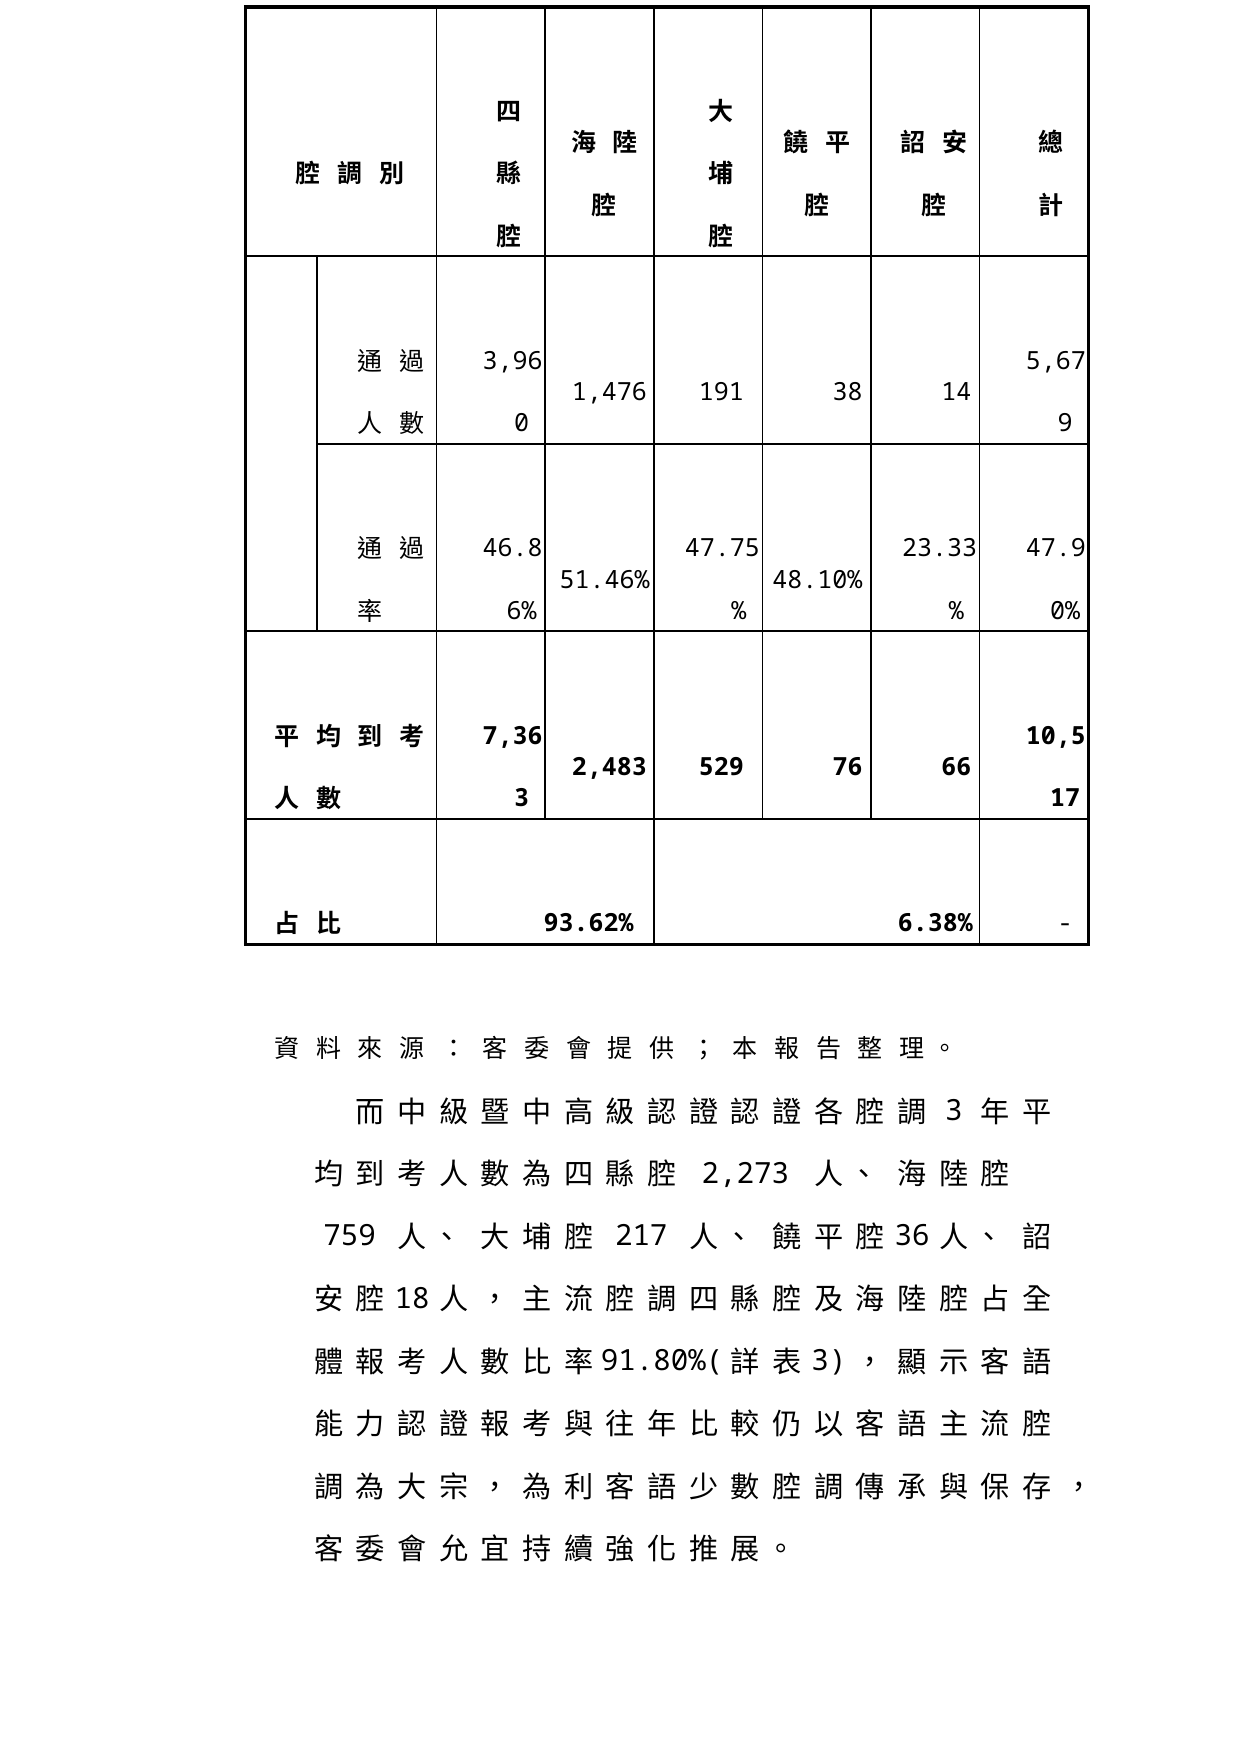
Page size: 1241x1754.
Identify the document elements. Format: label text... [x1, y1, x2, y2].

table_header 大埔腔 [655, 9, 762, 255]
table_header 四縣腔 [437, 9, 544, 255]
table_cell 48.10% [763, 445, 870, 630]
table_header 腔調別 [247, 9, 436, 255]
table_cell 7,363 [437, 632, 544, 818]
table_cell 10,517 [980, 632, 1087, 818]
table_cell 1,476 [546, 257, 653, 443]
table_header 詔安腔 [872, 9, 979, 255]
table_cell 2,483 [546, 632, 653, 818]
table_cell [247, 257, 316, 630]
table_cell 191 [655, 257, 762, 443]
text 而中級暨中高級認證認證各腔調3年平均到考人數為四縣腔2,273人、海陸腔759人、大埔腔217人、饒平腔36人、詔安腔18人，主流腔調四縣腔及海陸腔占全體報考人數比率91.80%(詳表3)，顯示客語能力認證報考與往年比較仍以客語主流腔調為大宗，為利客語少數腔調傳承與保存，客委會允宜持續強化推展。 [271, 1068, 1058, 1568]
table_cell 23.33% [872, 445, 979, 630]
table_header 海陸腔 [546, 9, 653, 255]
table_cell - [980, 820, 1087, 943]
table_cell 66 [872, 632, 979, 818]
table_cell 38 [763, 257, 870, 443]
table_header 總計 [980, 9, 1087, 255]
table_cell 通過人數 [318, 257, 436, 443]
table_cell 平均到考人數 [247, 632, 436, 818]
table_cell 占比 [247, 820, 436, 943]
table_cell 3,960 [437, 257, 544, 443]
table_cell 76 [763, 632, 870, 818]
table_cell 93.62% [437, 820, 653, 943]
table_cell 6.38% [655, 820, 979, 943]
table_cell 51.46% [546, 445, 653, 630]
table_cell 46.86% [437, 445, 544, 630]
text 資料來源：客委會提供；本報告整理。 [237, 1005, 1058, 1068]
table_cell 14 [872, 257, 979, 443]
table_cell 5,679 [980, 257, 1087, 443]
table_header 饒平腔 [763, 9, 870, 255]
table_cell 47.75% [655, 445, 762, 630]
table_cell 529 [655, 632, 762, 818]
table_cell 通過率 [318, 445, 436, 630]
table_cell 47.90% [980, 445, 1087, 630]
